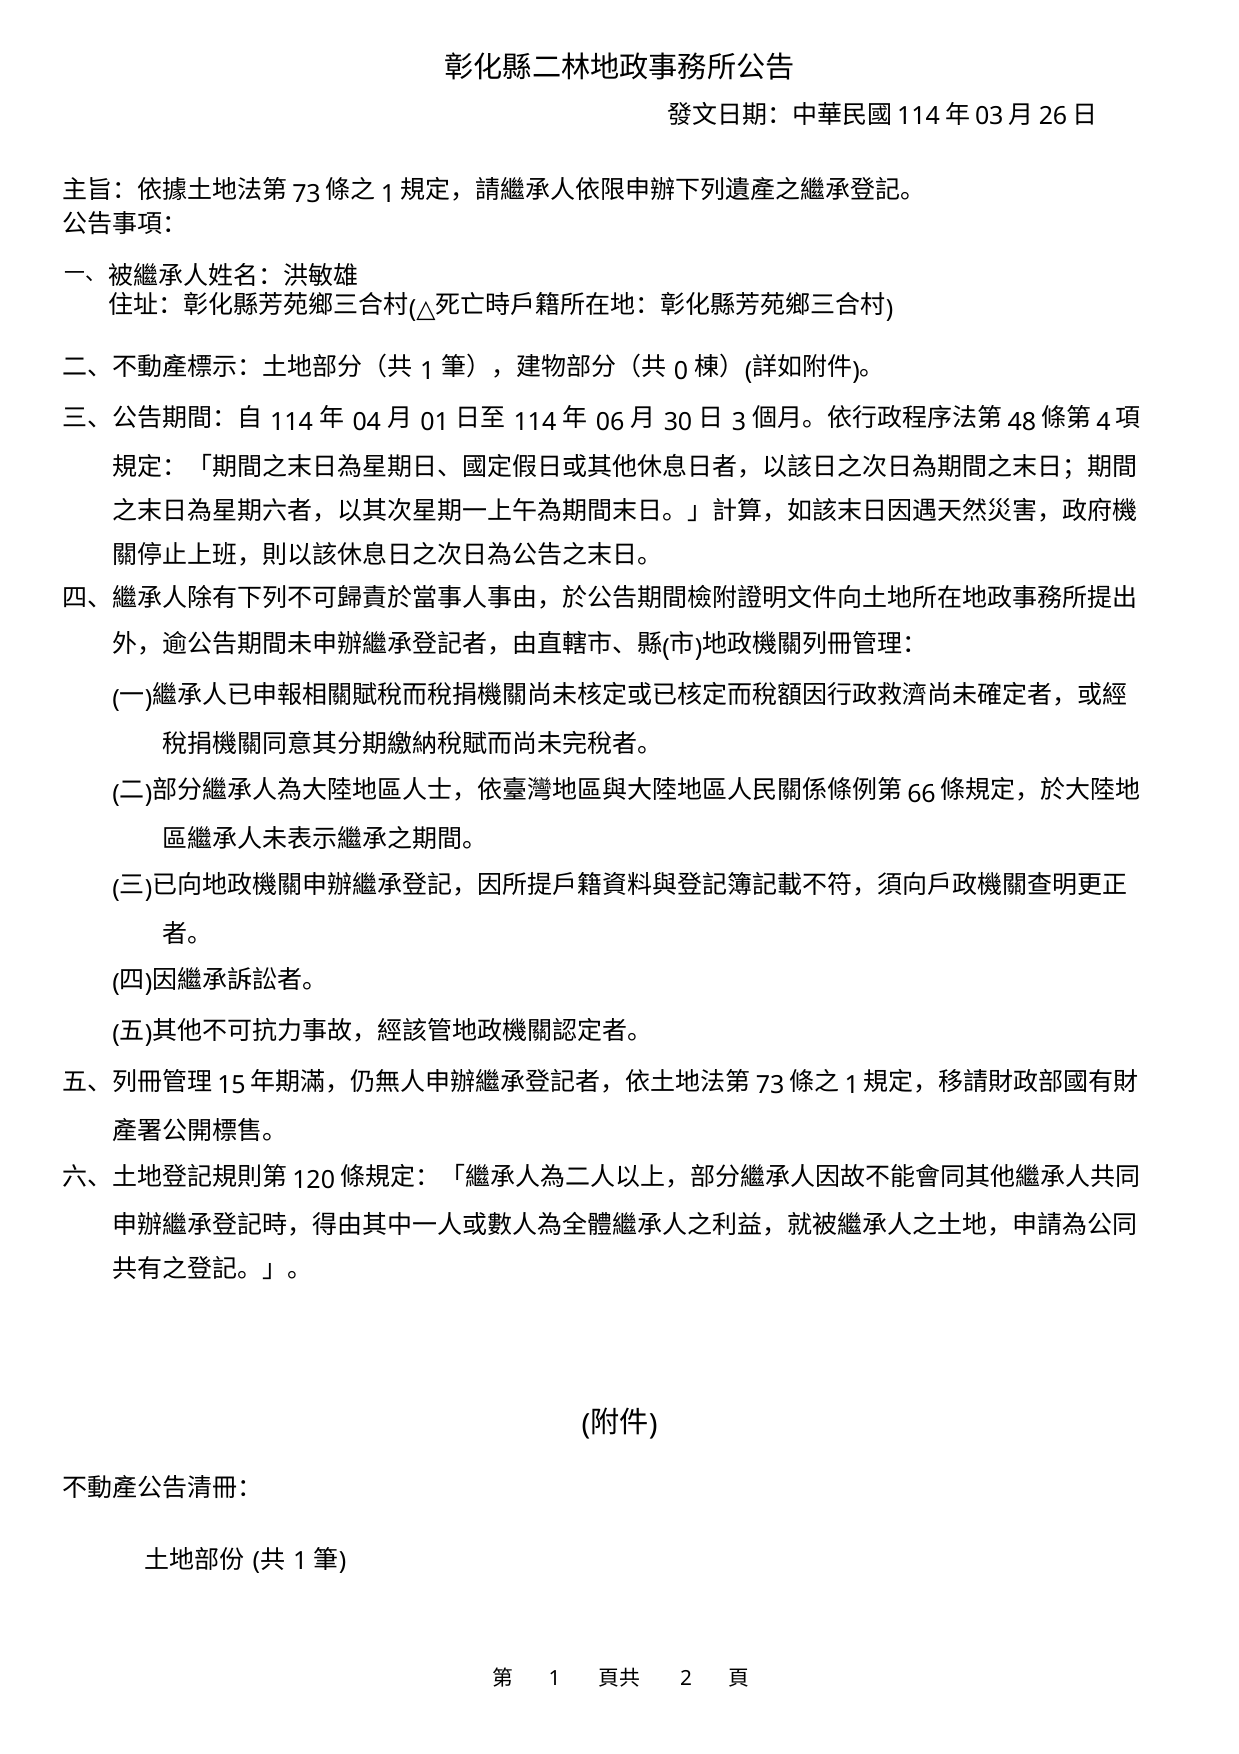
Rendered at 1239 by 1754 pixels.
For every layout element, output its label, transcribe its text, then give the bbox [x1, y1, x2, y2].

table_cell [1177, 1658, 1239, 1698]
table_cell [0, 312, 62, 353]
table_header [0, 0, 62, 41]
table_cell 第 [483, 1658, 523, 1698]
table_cell 一、 [62, 261, 109, 312]
table_cell [1177, 216, 1239, 261]
table_header [109, 0, 482, 41]
table_header [759, 0, 1177, 41]
table_cell [1177, 41, 1239, 94]
table_cell [585, 1352, 653, 1392]
table_cell 二、不動產標示：土地部分（共 1 筆），建物部分（共 0 棟）(詳如附件)。 三、公告期間：自 114 年 04 月 01 日至 114 年 06 月 30 日 3 個月。依行政程序法第48條第4項 規定：「期間之末日為星期日、國定假日或其他休息日者，以該日之次日為期間之末日；期間 之末日為星期六者，以其次星期一上午為期間末日。」計算，如該末日因遇天然災害，政府機 關停止上班，則以該休息日之次日為公告之末日。 四、繼承人除有下列不可歸責於當事人事由，於公告期間檢附證明文件向土地所在地政事務所提出 外，逾公告期間未申辦繼承登記者，由直轄市、縣(市)地政機關列冊管理： (一)繼承人已申報相關賦稅而稅捐機關尚未核定或已核定而稅額因行政救濟尚未確定者，或經 稅捐機關同意其分期繳納稅賦而尚未完稅者。 (二)部分繼承人為大陸地區人士，依臺灣地區與大陸地區人民關係條例第66條規定，於大陸地 區繼承人未表示繼承之期間。 (三)已向地政機關申辦繼承登記，因所提戶籍資料與登記簿記載不符，須向戶政機關查明更正 者。 (四)因繼承訴訟者。 (五)其他不可抗力事故，經該管地政機關認定者。 五、列冊管理15年期滿，仍無人申辦繼承登記者，依土地法第73條之1規定，移請財政部國有財 產署公開標售。 六、土地登記規則第120條規定：「繼承人為二人以上，部分繼承人因故不能會同其他繼承人共同 申辦繼承登記時，得由其中一人或數人為全體繼承人之利益，就被繼承人之土地，申請為公同 共有之登記。」。 [62, 353, 1177, 1352]
table_cell [109, 135, 482, 176]
table_cell [483, 1352, 523, 1392]
table_cell [109, 1658, 482, 1698]
table_cell [0, 1352, 62, 1392]
table_cell [0, 1658, 62, 1698]
table_cell 1 [523, 1658, 585, 1698]
table_cell [62, 135, 109, 176]
table_cell [483, 1598, 523, 1657]
table_cell [0, 353, 62, 1352]
table_cell [585, 1598, 653, 1657]
table_cell [653, 1352, 667, 1392]
table_cell [1177, 176, 1239, 216]
table_cell [0, 1526, 62, 1597]
table_cell 土地部份 (共 1 筆) [62, 1526, 1177, 1597]
table_cell 主旨：依據土地法第73條之1規定，請繼承人依限申辦下列遺產之繼承登記。 公告事項： [62, 176, 1177, 261]
table_cell [759, 1598, 1177, 1657]
table_cell [585, 135, 653, 176]
table_cell [0, 1392, 62, 1453]
table_cell 2 [653, 1658, 718, 1698]
table_cell [1177, 261, 1239, 312]
table_cell [718, 1598, 759, 1657]
table_cell [109, 1352, 482, 1392]
table_cell [62, 95, 109, 135]
table_cell [62, 1658, 109, 1698]
table_cell [1177, 1392, 1239, 1453]
table_cell [667, 1352, 718, 1392]
table_cell [1177, 312, 1239, 353]
table_cell [667, 135, 718, 176]
table_cell 發文日期：中華民國114年03月26日 [667, 95, 1177, 135]
table_header [718, 0, 759, 41]
table_cell 頁 [718, 1658, 759, 1698]
table_cell [1177, 1352, 1239, 1392]
table_cell [0, 176, 62, 216]
table_cell [0, 135, 62, 176]
table_cell [718, 135, 759, 176]
table_cell [62, 312, 109, 353]
table_cell [1177, 1598, 1239, 1657]
table_cell [653, 95, 667, 135]
table_cell [0, 261, 62, 312]
table_cell [62, 1598, 109, 1657]
table_cell [523, 135, 585, 176]
table_cell 被繼承人姓名：洪敏雄 住址：彰化縣芳苑鄉三合村(△死亡時戶籍所在地：彰化縣芳苑鄉三合村) [109, 261, 1177, 353]
table_cell [523, 1352, 585, 1392]
table_cell [1177, 135, 1239, 176]
table_cell [653, 135, 667, 176]
table_header [523, 0, 585, 41]
table_header [653, 0, 667, 41]
table_cell [1177, 1526, 1239, 1597]
table_cell [759, 1352, 1177, 1392]
table_header [1177, 0, 1239, 41]
table_header [483, 0, 523, 41]
table_cell [1177, 95, 1239, 135]
table_cell [483, 95, 523, 135]
table_cell [1177, 1454, 1239, 1526]
table_cell [0, 1454, 62, 1526]
table_cell [667, 1598, 718, 1657]
table_cell [1177, 353, 1239, 1352]
table_cell [0, 216, 62, 261]
table_cell [109, 1598, 482, 1657]
table_cell [718, 1352, 759, 1392]
table_cell [523, 1598, 585, 1657]
table_header [585, 0, 653, 41]
table_cell (附件) [62, 1392, 1177, 1453]
table_cell 不動產公告清冊： [62, 1454, 1177, 1526]
table_header [667, 0, 718, 41]
table_cell [0, 1598, 62, 1657]
table_cell [109, 95, 482, 135]
table_cell 頁共 [585, 1658, 653, 1698]
table_cell [653, 1598, 667, 1657]
table_cell [759, 1658, 1177, 1698]
table_cell [0, 41, 62, 94]
table_header [62, 0, 109, 41]
table_cell [483, 135, 523, 176]
table_cell [759, 135, 1177, 176]
table_cell [0, 95, 62, 135]
table_cell [585, 95, 653, 135]
table_cell 彰化縣二林地政事務所公告 [62, 41, 1177, 94]
table_cell [523, 95, 585, 135]
table_cell [62, 1352, 109, 1392]
